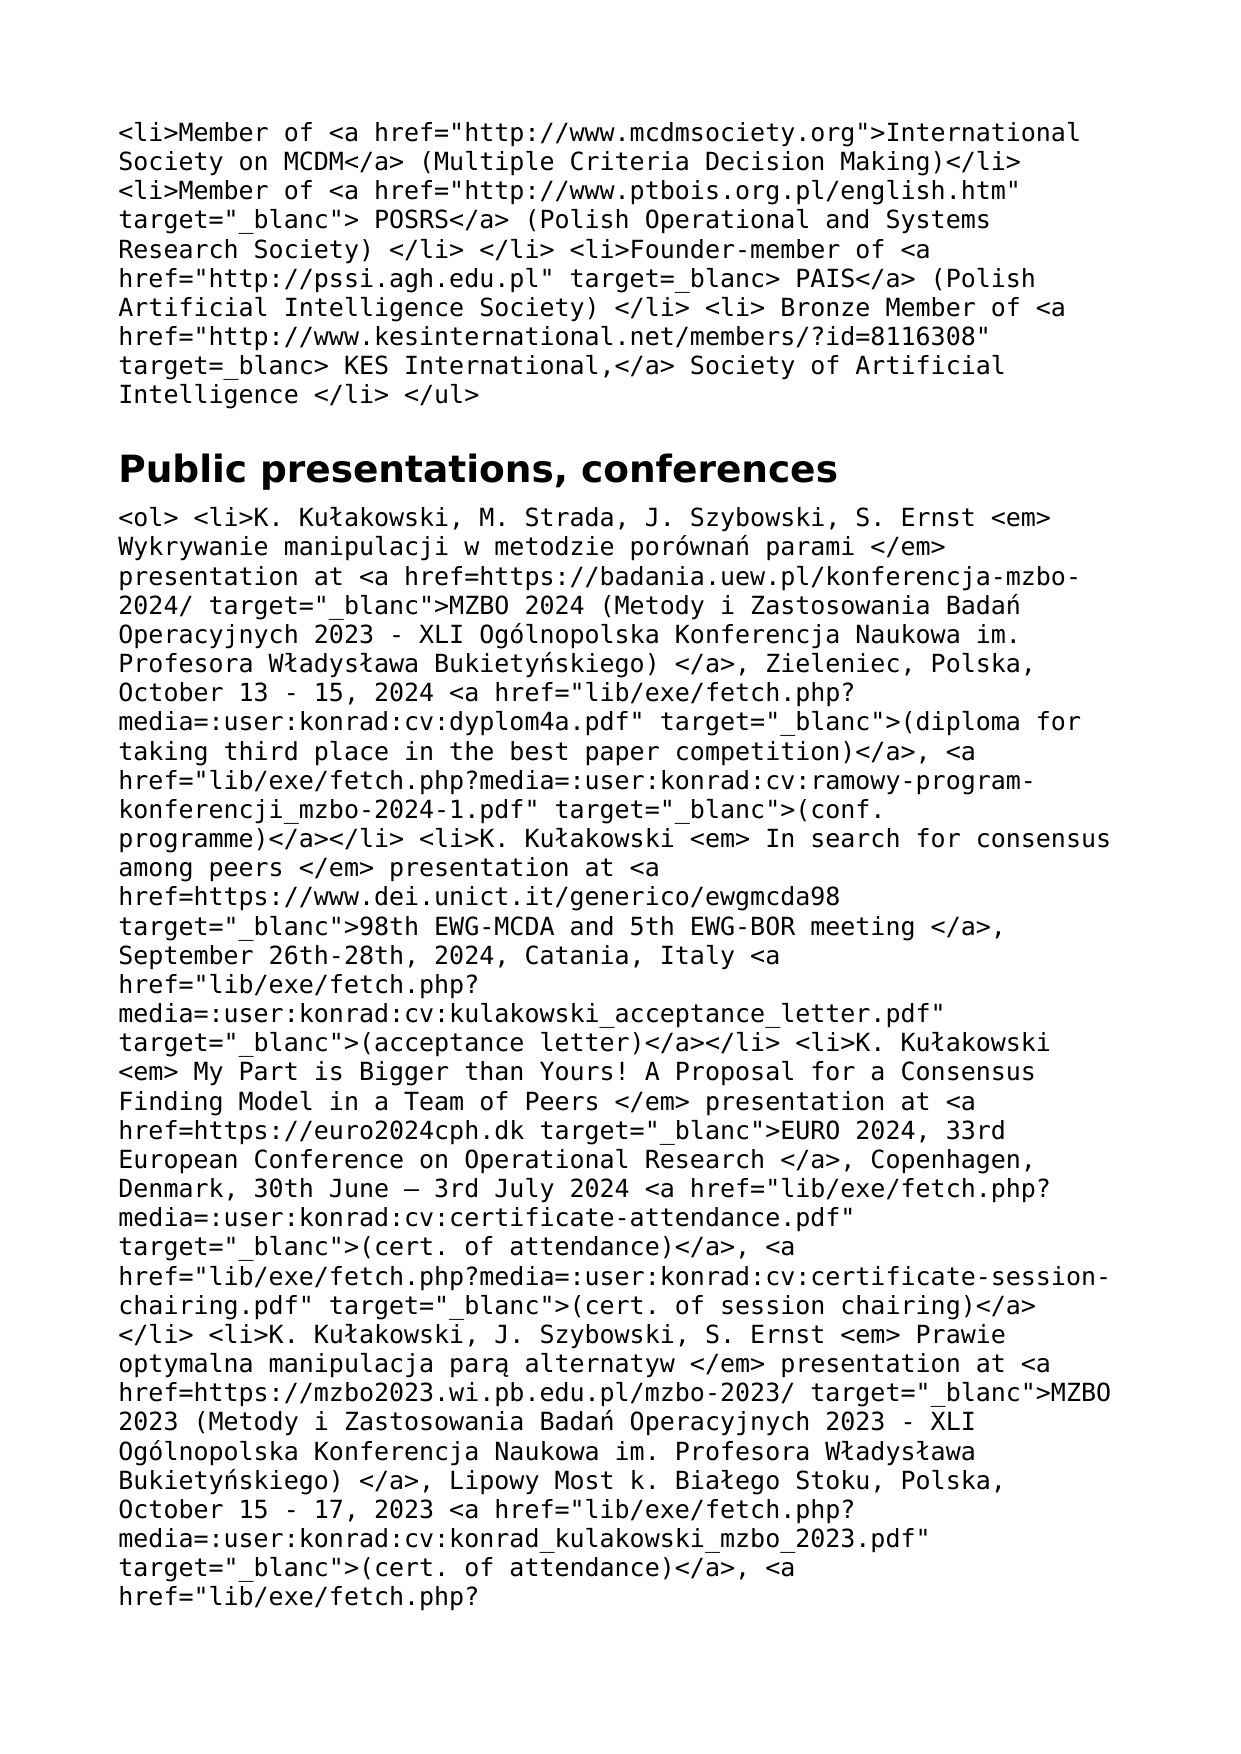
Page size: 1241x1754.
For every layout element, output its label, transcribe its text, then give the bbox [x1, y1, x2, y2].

subtitle Public presentations, conferences [118, 447, 1122, 491]
text <ol> <li>K. Kułakowski, M. Strada, J. Szybowski, S. Ernst <em> Wykrywanie manipulacji w metodzie porównań parami </em> presentation at <a href=https://badania.uew.pl/konferencja-mzbo-2024/ target="_blanc">MZBO 2024 (Metody i Zastosowania Badań Operacyjnych 2023 - XLI Ogólnopolska Konferencja Naukowa im. Profesora Władysława Bukietyńskiego) </a>, Zieleniec, Polska, October 13 - 15, 2024 <a href="lib/exe/fetch.php?media=:user:konrad:cv:dyplom4a.pdf" target="_blanc">(diploma for taking third place in the best paper competition)</a>, <a href="lib/exe/fetch.php?media=:user:konrad:cv:ramowy-program-konferencji_mzbo-2024-1.pdf" target="_blanc">(conf. programme)</a></li> <li>K. Kułakowski <em> In search for consensus among peers </em> presentation at <a href=https://www.dei.unict.it/generico/ewgmcda98 target="_blanc">98th EWG-MCDA and 5th EWG-BOR meeting </a>, September 26th-28th, 2024, Catania, Italy <a href="lib/exe/fetch.php?media=:user:konrad:cv:kulakowski_acceptance_letter.pdf" target="_blanc">(acceptance letter)</a></li> <li>K. Kułakowski <em> My Part is Bigger than Yours! A Proposal for a Consensus Finding Model in a Team of Peers </em> presentation at <a href=https://euro2024cph.dk target="_blanc">EURO 2024, 33rd European Conference on Operational Research </a>, Copenhagen, Denmark, 30th June – 3rd July 2024 <a href="lib/exe/fetch.php?media=:user:konrad:cv:certificate-attendance.pdf" target="_blanc">(cert. of attendance)</a>, <a href="lib/exe/fetch.php?media=:user:konrad:cv:certificate-session-chairing.pdf" target="_blanc">(cert. of session chairing)</a> </li> <li>K. Kułakowski, J. Szybowski, S. Ernst <em> Prawie optymalna manipulacja parą alternatyw </em> presentation at <a href=https://mzbo2023.wi.pb.edu.pl/mzbo-2023/ target="_blanc">MZBO 2023 (Metody i Zastosowania Badań Operacyjnych 2023 - XLI Ogólnopolska Konferencja Naukowa im. Profesora Władysława Bukietyńskiego) </a>, Lipowy Most k. Białego Stoku, Polska, October 15 - 17, 2023 <a href="lib/exe/fetch.php?media=:user:konrad:cv:konrad_kulakowski_mzbo_2023.pdf" target="_blanc">(cert. of attendance)</a>, <a href="lib/exe/fetch.php? [118, 503, 1122, 1612]
text <li>Member of <a href="http://www.mcdmsociety.org">International Society on MCDM</a> (Multiple Criteria Decision Making)</li> <li>Member of <a href="http://www.ptbois.org.pl/english.htm" target="_blanc"> POSRS</a> (Polish Operational and Systems Research Society) </li> </li> <li>Founder-member of <a href="http://pssi.agh.edu.pl" target=_blanc> PAIS</a> (Polish Artificial Intelligence Society) </li> <li> Bronze Member of <a href="http://www.kesinternational.net/members/?id=8116308" target=_blanc> KES International,</a> Society of Artificial Intelligence </li> </ul> [118, 118, 1122, 410]
